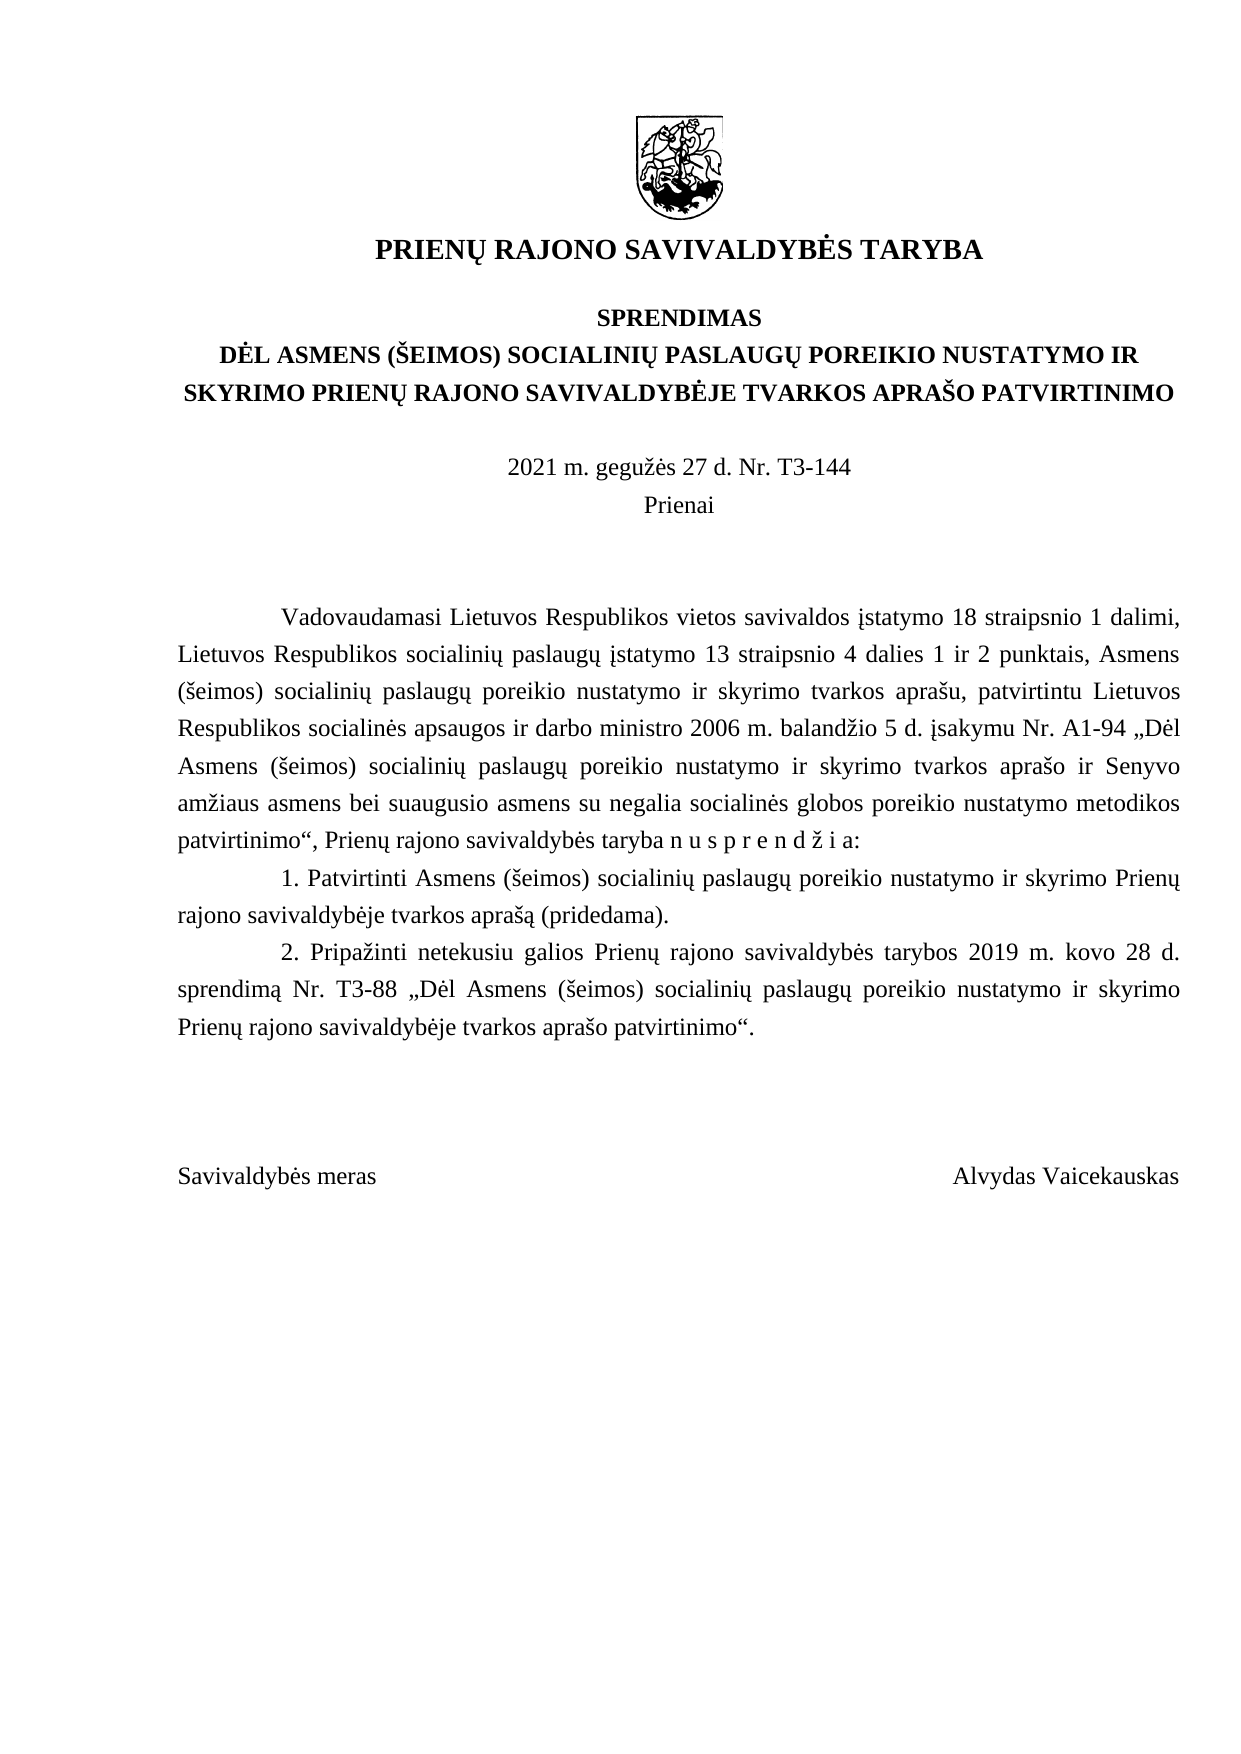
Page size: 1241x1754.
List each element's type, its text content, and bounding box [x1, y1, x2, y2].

text 2021 m. gegužės 27 d. Nr. T3-144 [177, 452, 1181, 481]
text 2. Pripažinti netekusiu galios Prienų rajono savivaldybės tarybos 2019 m. kovo 28 d. sprendimą Nr. T3-88 „Dėl Asmens (šeimos) socialinių paslaugų poreikio nustatymo ir skyrimo Prienų rajono savivaldybėje tvarkos aprašo patvirtinimo“. [177, 937, 1181, 1041]
text 1. Patvirtinti Asmens (šeimos) socialinių paslaugų poreikio nustatymo ir skyrimo Prienų rajono savivaldybėje tvarkos aprašą (pridedama). [177, 863, 1181, 929]
text DĖL ASMENS (ŠEIMOS) SOCIALINIŲ PASLAUGŲ POREIKIO NUSTATYMO IR SKYRIMO PRIENŲ RAJONO SAVIVALDYBĖJE TVARKOS APRAŠO PATVIRTINIMO [177, 341, 1181, 407]
text Savivaldybės meras Alvydas Vaicekauskas [177, 1161, 1181, 1190]
text PRIENŲ RAJONO SAVIVALDYBĖS TARYBA [177, 232, 1181, 266]
text Prienai [177, 490, 1181, 518]
text SPRENDIMAS [177, 303, 1181, 332]
text Vadovaudamasi Lietuvos Respublikos vietos savivaldos įstatymo 18 straipsnio 1 dalimi, Lietuvos Respublikos socialinių paslaugų įstatymo 13 straipsnio 4 dalies 1 ir 2 punktais, Asmens (šeimos) socialinių paslaugų poreikio nustatymo ir skyrimo tvarkos aprašu, patvirtintu Lietuvos Respublikos socialinės apsaugos ir darbo ministro 2006 m. balandžio 5 d. įsakymu Nr. A1-94 „Dėl Asmens (šeimos) socialinių paslaugų poreikio nustatymo ir skyrimo tvarkos aprašo ir Senyvo amžiaus asmens bei suaugusio asmens su negalia socialinės globos poreikio nustatymo metodikos patvirtinimo“, Prienų rajono savivaldybės taryba n u s p r e n d ž i a: [177, 602, 1181, 854]
